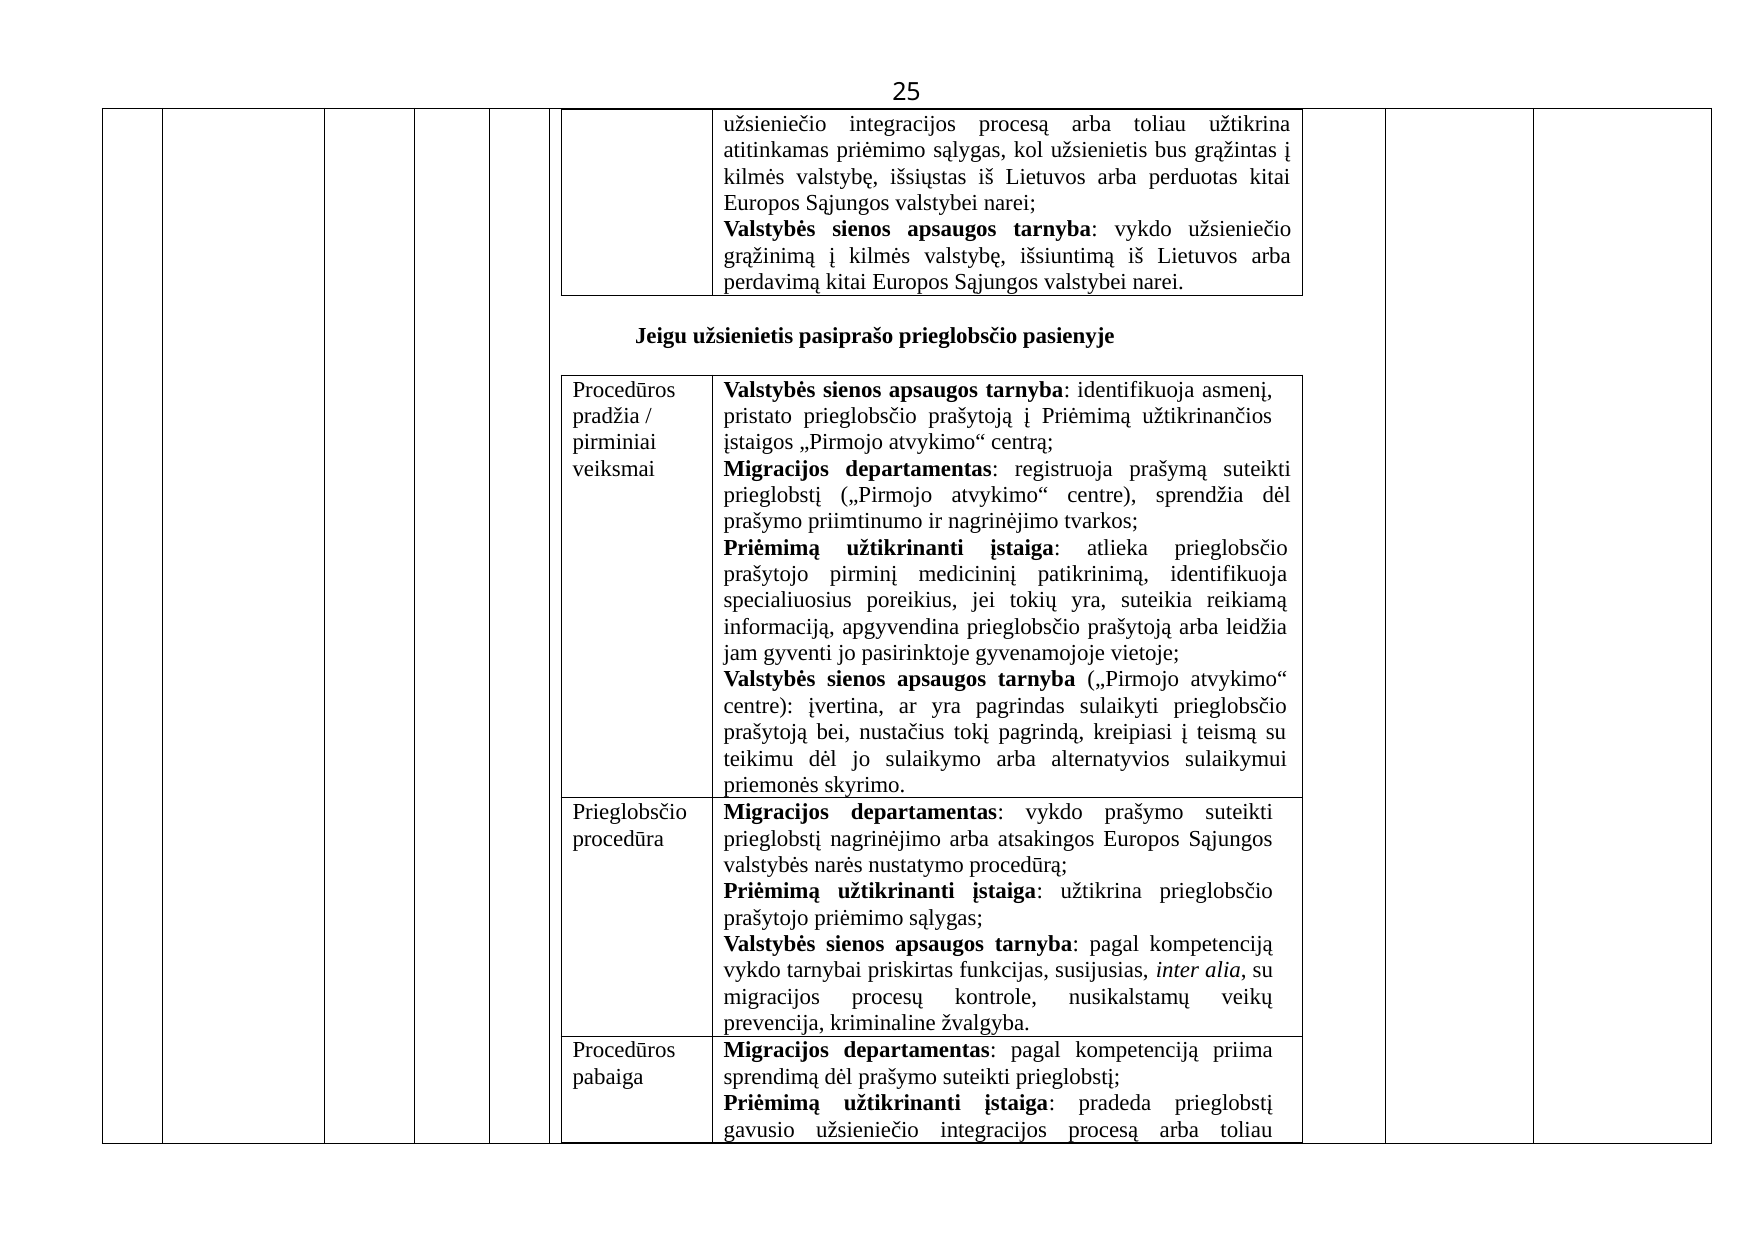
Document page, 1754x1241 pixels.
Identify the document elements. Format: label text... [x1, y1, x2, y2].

table_cell Migracijos departamentas: pagal kompetenciją priima sprendimą dėl prašymo suteikti prieglobstį; Priėmimą užtikrinanti įstaiga: pradeda prieglobstį gavusio užsieniečio integracijos procesą arba toliau [713, 1037, 1302, 1142]
table_cell [1386, 109, 1533, 1143]
table_cell Jeigu užsienietis pasiprašo prieglobsčio pasienyje [550, 109, 1385, 1143]
table_cell Migracijos departamentas: vykdo prašymo suteikti prieglobstį nagrinėjimo arba atsakingos Europos Sąjungos valstybės narės nustatymo procedūrą; Priėmimą užtikrinanti įstaiga: užtikrina prieglobsčio prašytojo priėmimo sąlygas; Valstybės sienos apsaugos tarnyba: pagal kompetenciją vykdo tarnybai priskirtas funkcijas, susijusias, inter alia, su migracijos procesų kontrole, nusikalstamų veikų prevencija, kriminaline žvalgyba. [713, 798, 1302, 1036]
table_cell [562, 110, 712, 294]
table_cell [163, 109, 324, 1143]
table_cell Prieglobsčio procedūra [562, 798, 712, 1036]
table_header Valstybės sienos apsaugos tarnyba: identifikuoja asmenį, pristato prieglobsčio prašytoją į Priėmimą užtikrinančios įstaigos „Pirmojo atvykimo“ centrą; Migracijos departamentas: registruoja prašymą suteikti prieglobstį („Pirmojo atvykimo“ centre), sprendžia dėl prašymo priimtinumo ir nagrinėjimo tvarkos; Priėmimą užtikrinanti įstaiga: atlieka prieglobsčio prašytojo pirminį medicininį patikrinimą, identifikuoja specialiuosius poreikius, jei tokių yra, suteikia reikiamą informaciją, apgyvendina prieglobsčio prašytoją arba leidžia jam gyventi jo pasirinktoje gyvenamojoje vietoje; Valstybės sienos apsaugos tarnyba („Pirmojo atvykimo“ centre): įvertina, ar yra pagrindas sulaikyti prieglobsčio prašytoją bei, nustačius tokį pagrindą, kreipiasi į teismą su teikimu dėl jo sulaikymo arba alternatyvios sulaikymui priemonės skyrimo. [713, 376, 1302, 797]
table_cell [415, 109, 489, 1143]
table_header Procedūros pradžia / pirminiai veiksmai [562, 376, 712, 797]
table_cell [1534, 109, 1711, 1143]
table_cell [325, 109, 414, 1143]
table_cell užsieniečio integracijos procesą arba toliau užtikrina atitinkamas priėmimo sąlygas, kol užsienietis bus grąžintas į kilmės valstybę, išsiųstas iš Lietuvos arba perduotas kitai Europos Sąjungos valstybei narei; Valstybės sienos apsaugos tarnyba: vykdo užsieniečio grąžinimą į kilmės valstybę, išsiuntimą iš Lietuvos arba perdavimą kitai Europos Sąjungos valstybei narei. [713, 110, 1302, 294]
table_cell [103, 109, 162, 1143]
table_cell [490, 109, 549, 1143]
table_cell Procedūros pabaiga [562, 1037, 712, 1142]
